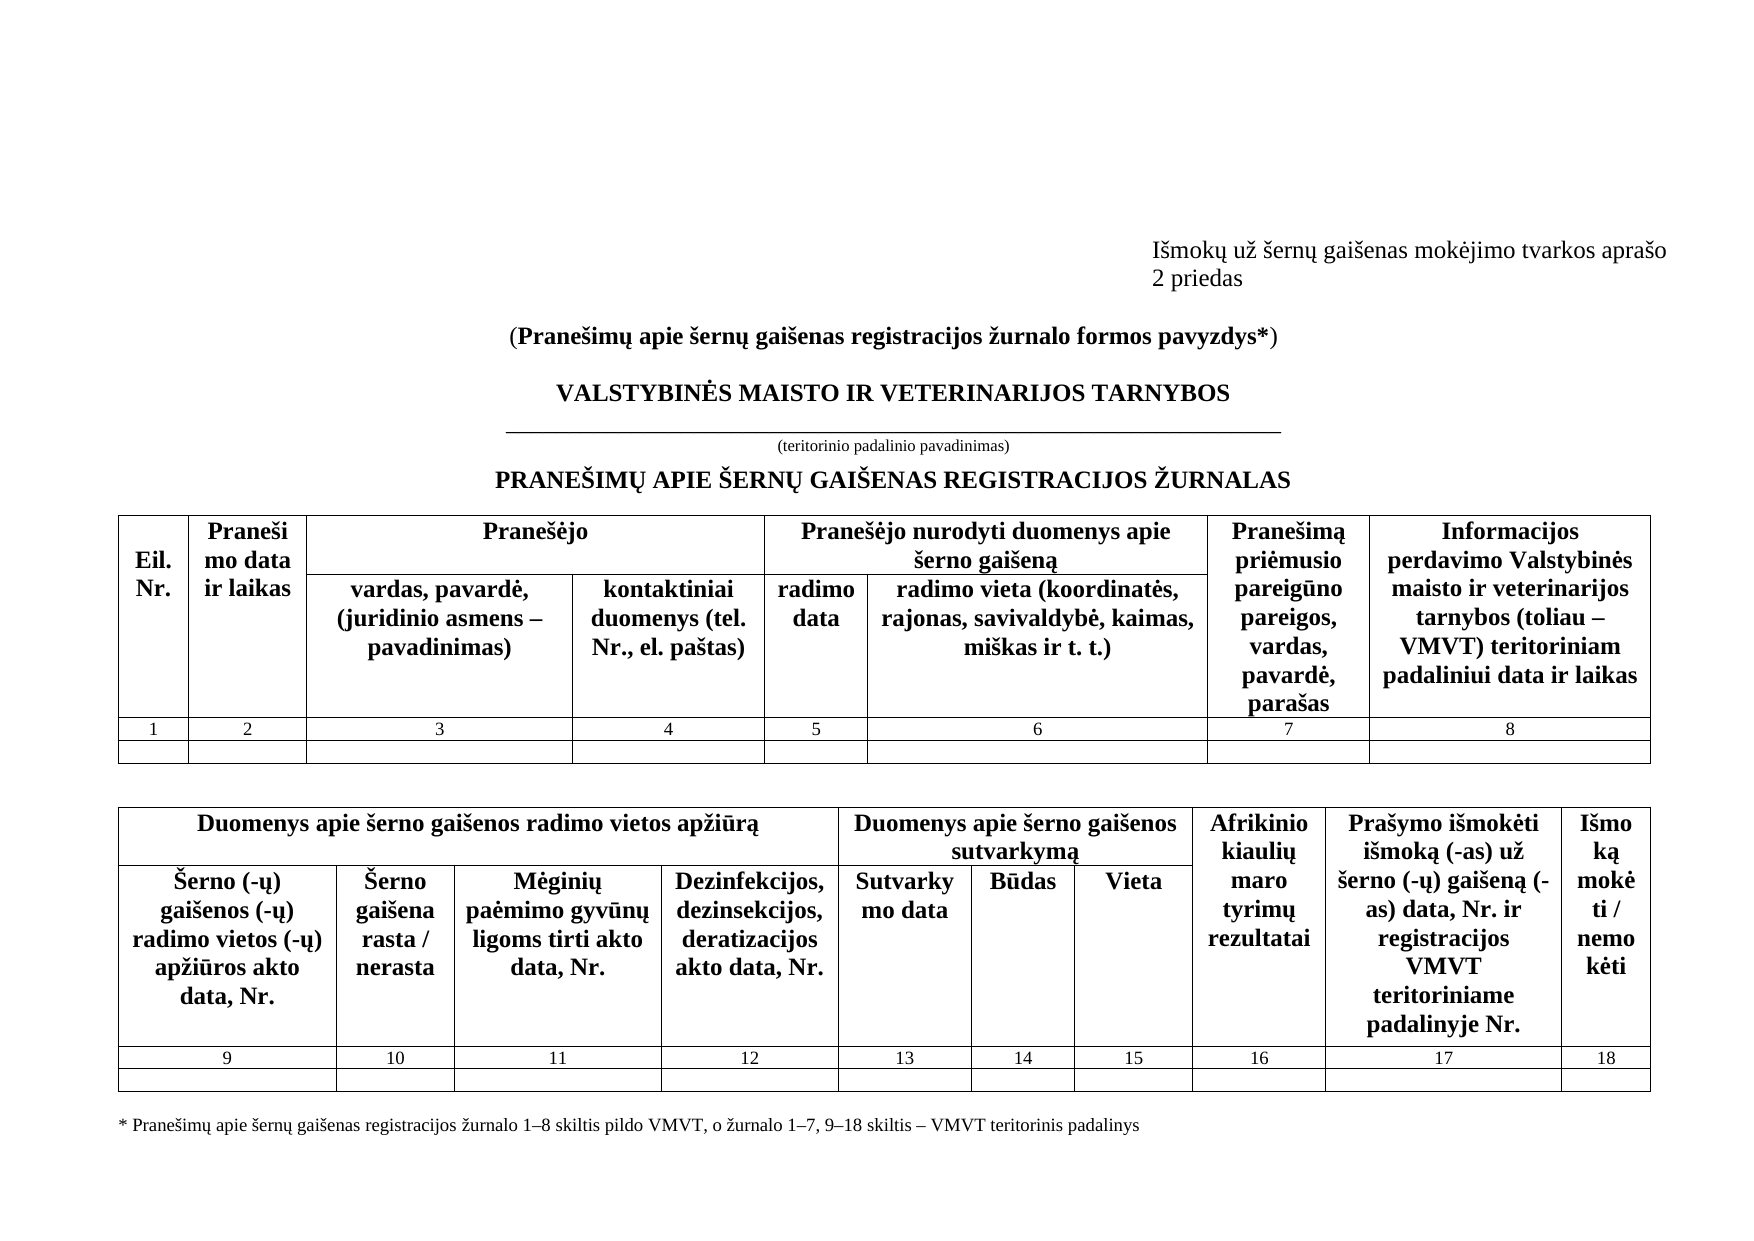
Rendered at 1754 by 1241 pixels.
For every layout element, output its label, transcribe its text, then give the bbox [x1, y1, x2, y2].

table_cell Sutvarkymo data [839, 866, 971, 1046]
table_cell 8 [1370, 718, 1650, 740]
table_cell Šerno (-ų) gaišenos (-ų) radimo vietos (-ų) apžiūros akto data, Nr. [119, 866, 336, 1046]
table_header Duomenys apie šerno gaišenos sutvarkymą [839, 808, 1192, 865]
table_cell 2 [189, 718, 306, 740]
table_header Duomenys apie šerno gaišenos radimo vietos apžiūrą [119, 808, 838, 865]
table_cell 1 [119, 718, 188, 740]
table_cell 16 [1193, 1047, 1325, 1068]
table_cell 3 [307, 718, 572, 740]
text VALSTYBINĖS MAISTO IR VETERINARIJOS TARNYBOS [118, 378, 1668, 407]
table_cell Mėginių paėmimo gyvūnų ligoms tirti akto data, Nr. [455, 866, 661, 1046]
table_cell [662, 1069, 838, 1091]
text * Pranešimų apie šernų gaišenas registracijos žurnalo 1–8 skiltis pildo VMVT, o žurnalo 1–7, 9–18 skiltis – VMVT teritorinis padalinys [118, 1113, 1668, 1135]
table_cell [1370, 741, 1650, 762]
table_cell [972, 1069, 1074, 1091]
text 2 priedas [1152, 263, 1668, 292]
table_cell [119, 741, 188, 762]
text ______________________________________________________________ [118, 407, 1668, 436]
table_cell 13 [839, 1047, 971, 1068]
text Išmokų už šernų gaišenas mokėjimo tvarkos aprašo [1152, 235, 1668, 263]
table_cell 6 [868, 718, 1207, 740]
table_cell Vieta [1075, 866, 1192, 1046]
table_cell 12 [662, 1047, 838, 1068]
table_cell vardas, pavardė, (juridinio asmens – pavadinimas) [307, 575, 572, 717]
table_cell 11 [455, 1047, 661, 1068]
table_cell 17 [1326, 1047, 1561, 1068]
table_cell [1562, 1069, 1650, 1091]
table_header Afrikinio kiaulių maro tyrimų rezultatai [1193, 808, 1325, 1046]
table_header Informacijos perdavimo Valstybinės maisto ir veterinarijos tarnybos (toliau – VMVT) teritoriniam padaliniui data ir laikas [1370, 516, 1650, 717]
table_cell [1208, 741, 1369, 762]
table_header Pranešimą priėmusio pareigūno pareigos, vardas, pavardė, parašas [1208, 516, 1369, 717]
table_cell 10 [337, 1047, 454, 1068]
table_cell [839, 1069, 971, 1091]
table_cell [455, 1069, 661, 1091]
table_cell 4 [573, 718, 764, 740]
table_cell [307, 741, 572, 762]
table_cell kontaktiniai duomenys (tel. Nr., el. paštas) [573, 575, 764, 717]
table_cell Šerno gaišena rasta / nerasta [337, 866, 454, 1046]
table_cell 9 [119, 1047, 336, 1068]
table_cell [573, 741, 764, 762]
table_cell radimo data [765, 575, 867, 717]
table_cell [765, 741, 867, 762]
table_cell [1075, 1069, 1192, 1091]
table_cell Būdas [972, 866, 1074, 1046]
table_cell [119, 1069, 336, 1091]
table_header Pranešimo data ir laikas [189, 516, 306, 717]
table_cell 7 [1208, 718, 1369, 740]
table_cell [189, 741, 306, 762]
table_cell 15 [1075, 1047, 1192, 1068]
table_header Prašymo išmokėti išmoką (-as) už šerno (-ų) gaišeną (-as) data, Nr. ir registracijos VMVT teritoriniame padalinyje Nr. [1326, 808, 1561, 1046]
table_header Išmoką mokėti / nemokėti [1562, 808, 1650, 1046]
text (teritorinio padalinio pavadinimas) [118, 436, 1668, 465]
table_cell radimo vieta (koordinatės, rajonas, savivaldybė, kaimas, miškas ir t. t.) [868, 575, 1207, 717]
table_cell [868, 741, 1207, 762]
table_header Pranešėjo [307, 516, 764, 573]
table_header Eil.Nr. [119, 516, 188, 717]
table_cell [1326, 1069, 1561, 1091]
text (Pranešimų apie šernų gaišenas registracijos žurnalo formos pavyzdys*) [118, 321, 1668, 350]
table_cell 5 [765, 718, 867, 740]
table_cell 14 [972, 1047, 1074, 1068]
table_cell Dezinfekcijos, dezinsekcijos, deratizacijos akto data, Nr. [662, 866, 838, 1046]
table_cell [337, 1069, 454, 1091]
text PRANEŠIMŲ APIE ŠERNŲ GAIŠENAS REGISTRACIJOS ŽURNALAS [118, 465, 1668, 493]
table_header Pranešėjo nurodyti duomenys apie šerno gaišeną [765, 516, 1207, 573]
table_cell [1193, 1069, 1325, 1091]
table_cell 18 [1562, 1047, 1650, 1068]
